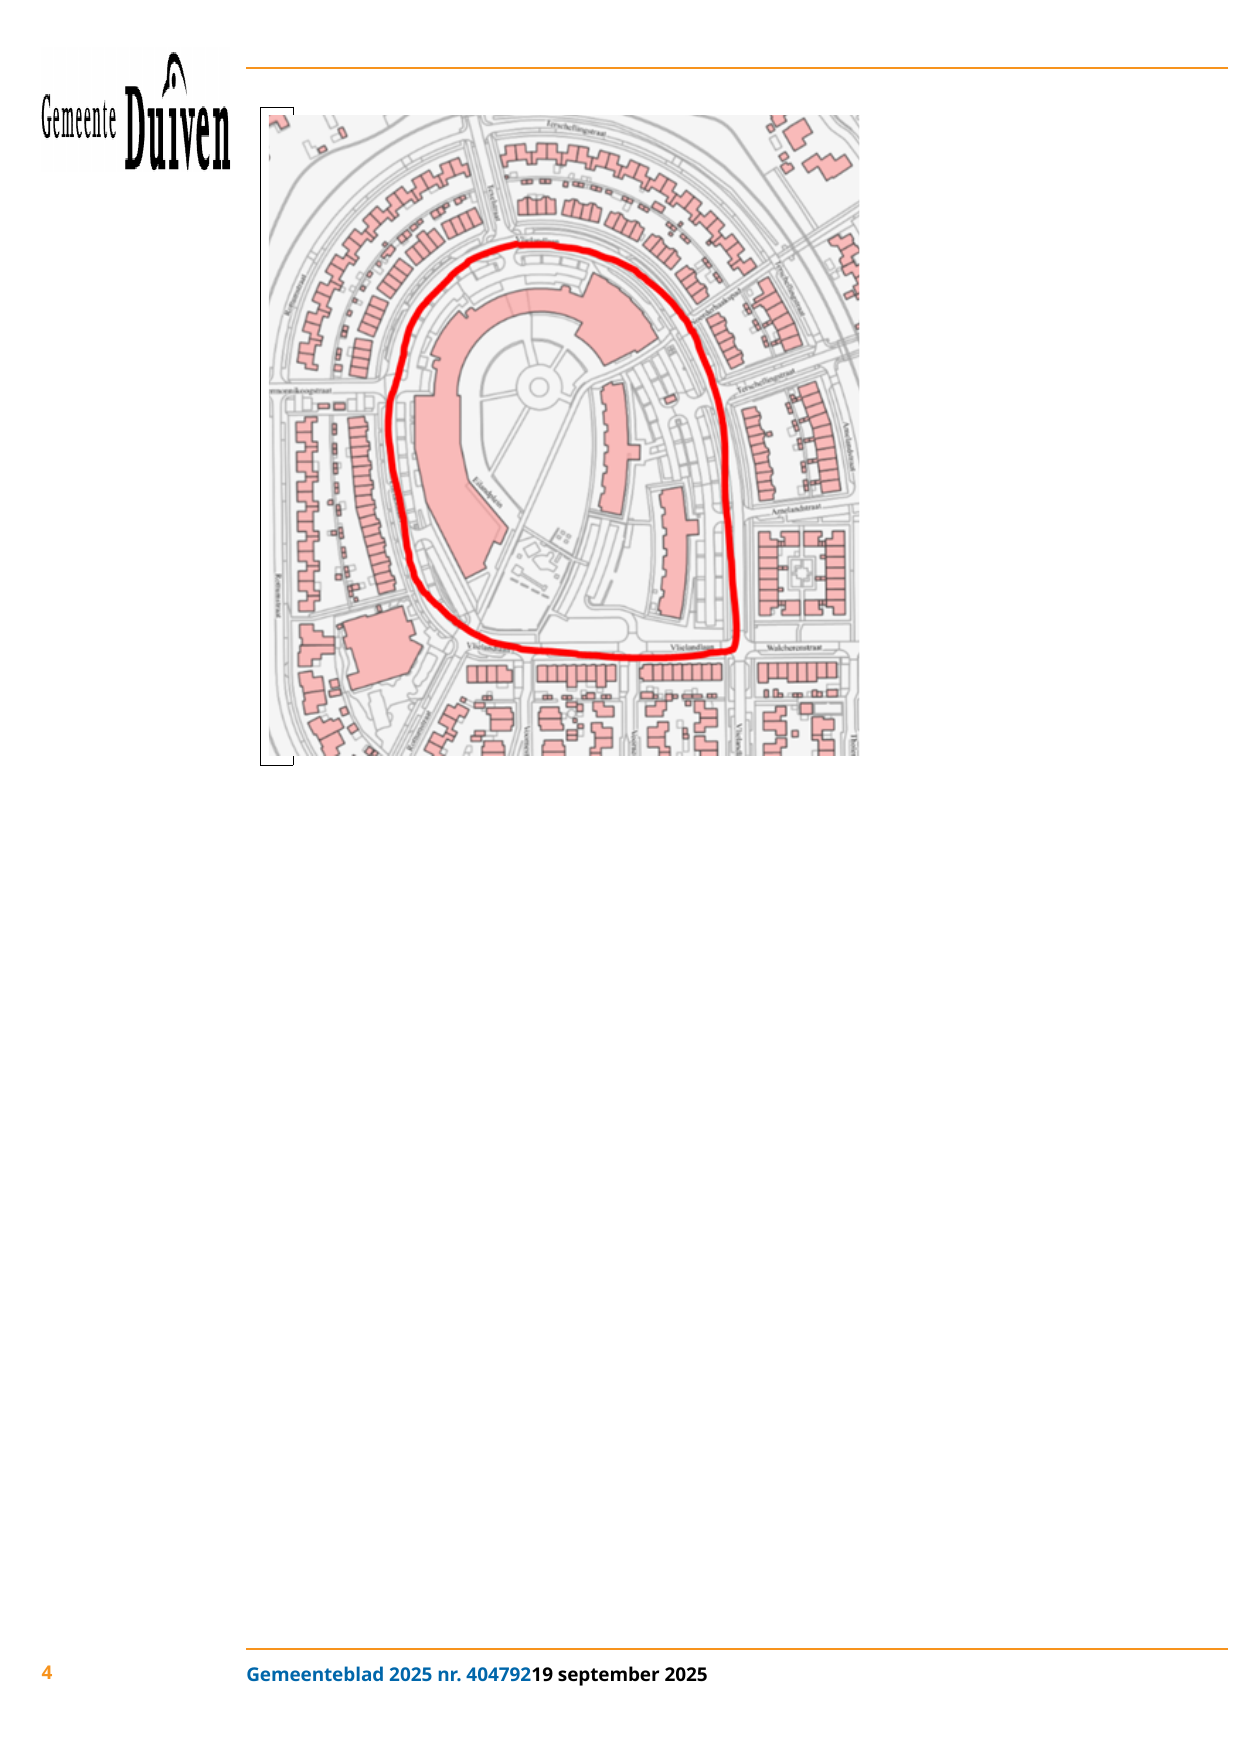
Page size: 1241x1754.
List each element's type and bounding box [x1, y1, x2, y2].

picture [268, 115, 860, 756]
picture [41, 47, 231, 172]
